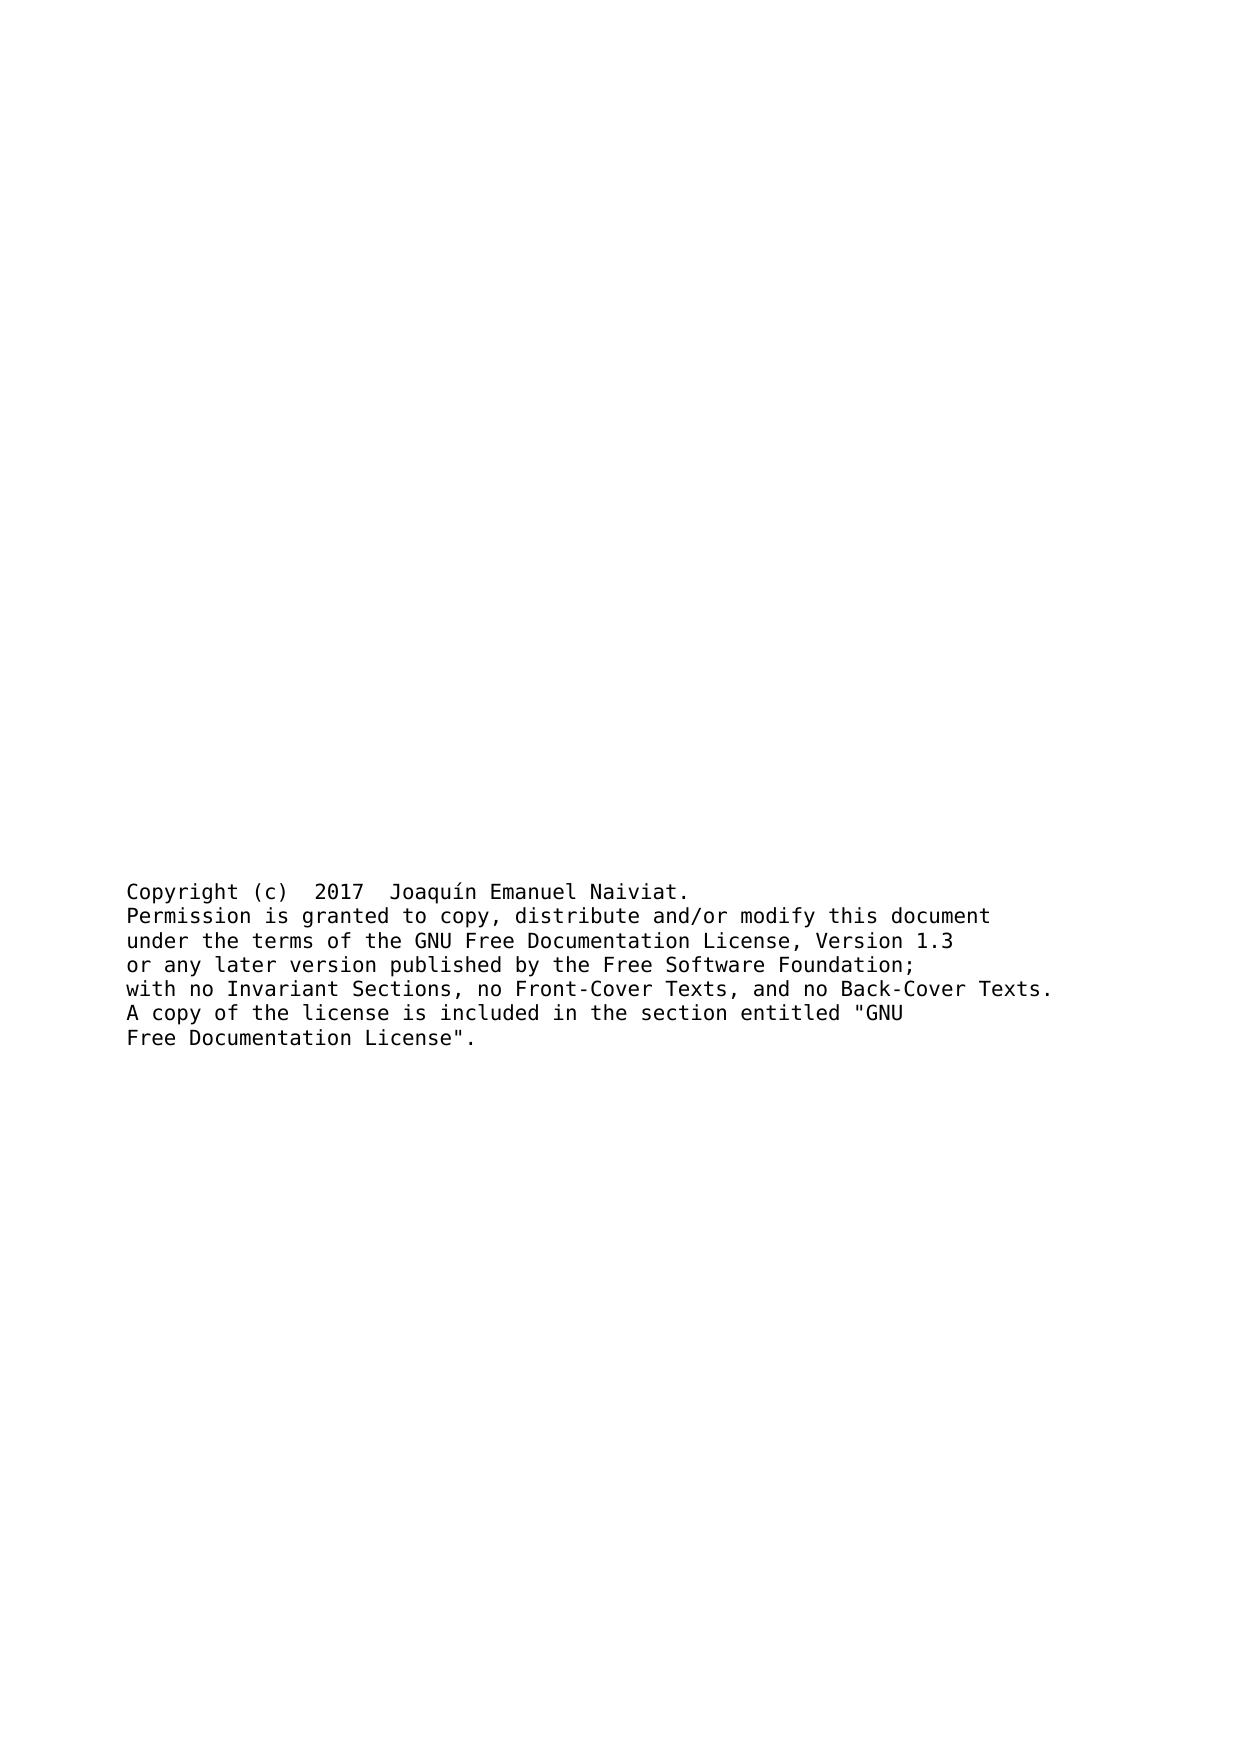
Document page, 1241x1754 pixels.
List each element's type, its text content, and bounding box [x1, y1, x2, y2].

text Permission is granted to copy, distribute and/or modify this document [88, 904, 1152, 929]
text under the terms of the GNU Free Documentation License, Version 1.3 [88, 929, 1152, 953]
text Free Documentation License". [88, 1026, 1152, 1050]
text Copyright (c) 2017 Joaquín Emanuel Naiviat. [88, 880, 1152, 904]
text or any later version published by the Free Software Foundation; [88, 953, 1152, 977]
text A copy of the license is included in the section entitled "GNU [88, 1001, 1152, 1026]
text with no Invariant Sections, no Front-Cover Texts, and no Back-Cover Texts. [88, 977, 1152, 1001]
